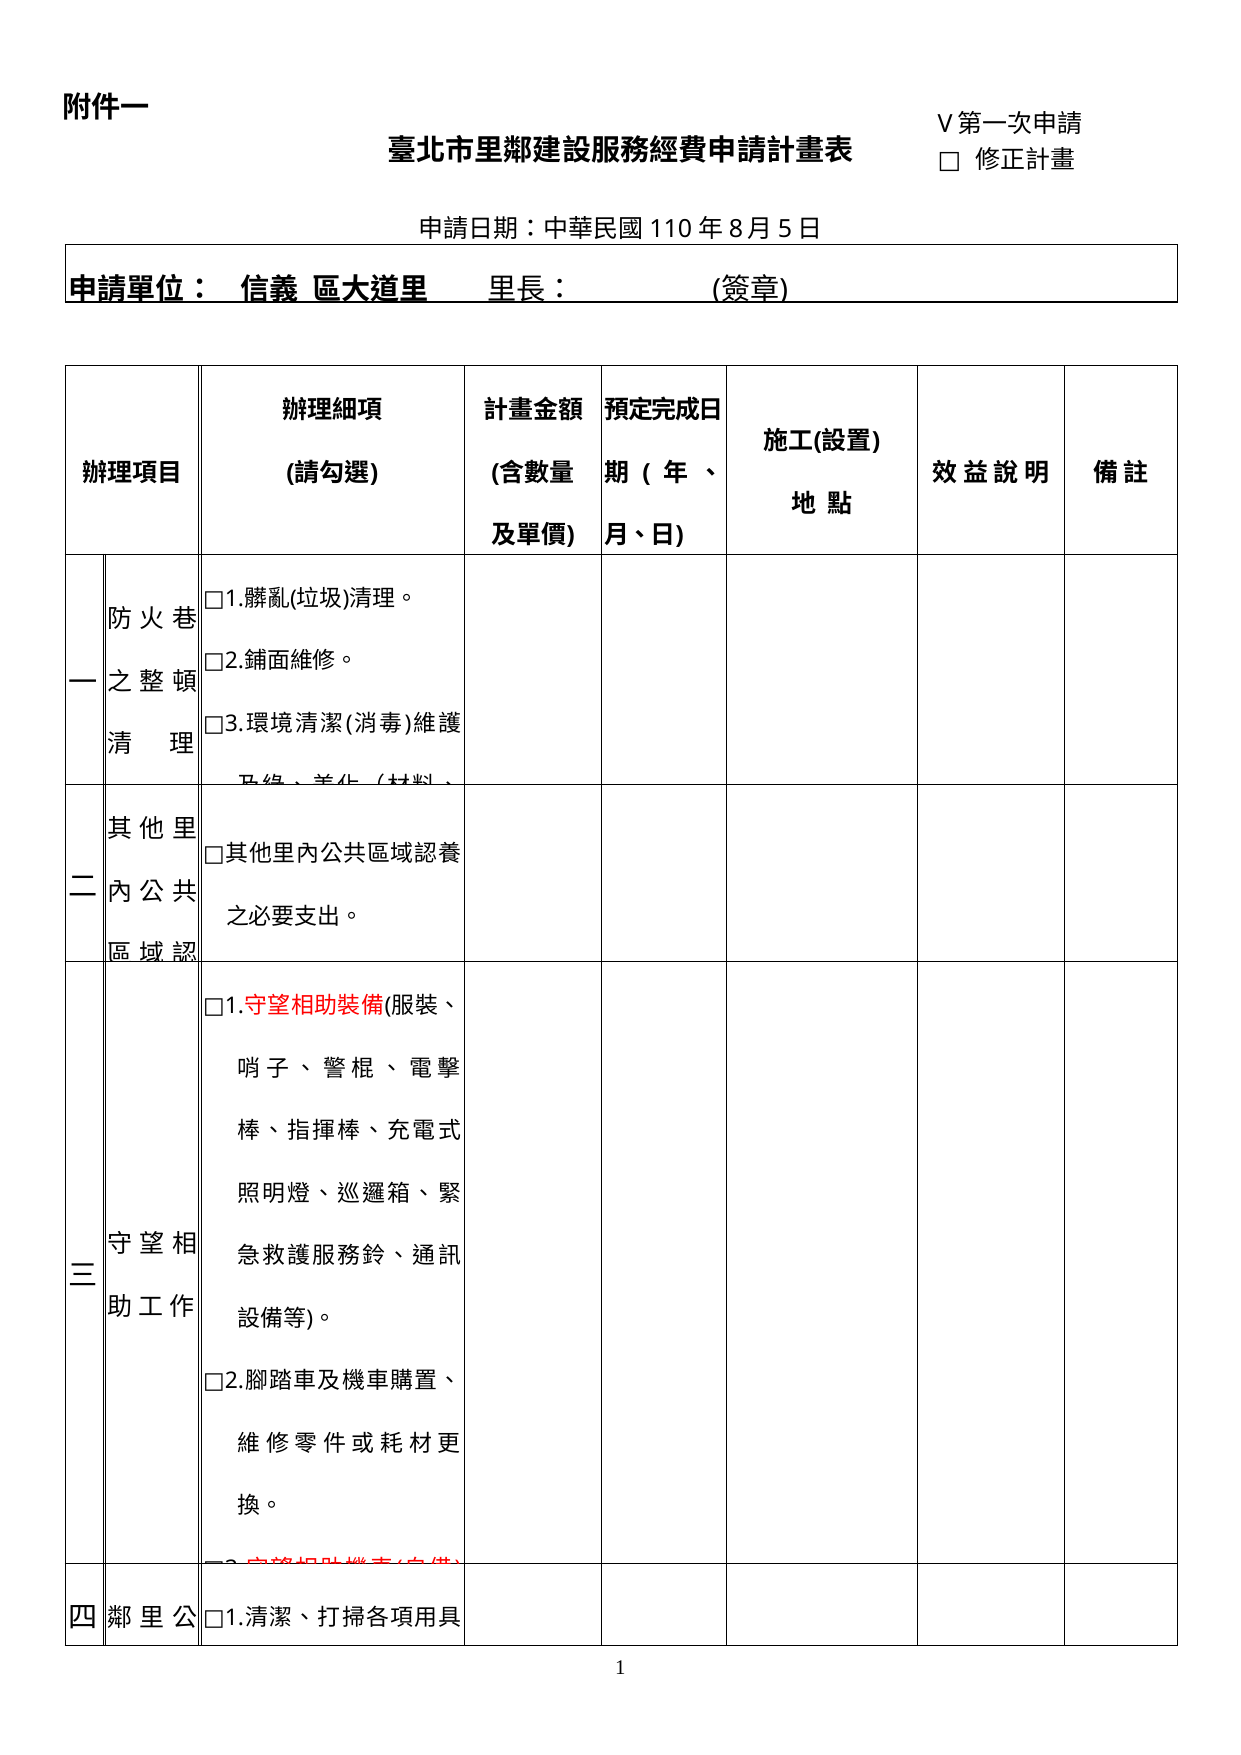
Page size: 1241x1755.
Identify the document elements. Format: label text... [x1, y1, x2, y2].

table_cell [465, 785, 601, 961]
table_cell [465, 555, 601, 784]
table_cell [918, 1564, 1064, 1645]
table_cell [1065, 962, 1177, 1563]
table_cell □1.守望相助裝備(服裝、哨子、警棍、電擊棒、指揮棒、充電式照明燈、巡邏箱、緊急救護服務鈴、通訊設備等)。 □2.腳踏車及機車購置、維修零件或耗材更換。 □3.守望相助機車(自備)油料補貼。 □4.感應器裝設、維修零件或耗材更換等。 □5.守望相助工作相關參訪及研習活動。 □6.守望相助點心費。 □7.其他有關裝備、設施〈滅火器、消耗品等〉之購置、維修。 [202, 962, 464, 1563]
text V第一次申請 [937, 103, 1120, 140]
table_cell [602, 785, 726, 961]
table_cell 守望相助工作 [106, 962, 198, 1563]
table_cell [465, 1564, 601, 1645]
table_cell □1.髒亂(垃圾)清理。 □2.鋪面維修。 □3.環境清潔(消毒)維護及綠、美化（材料、花材、肥料、工資）。 □4.其他有關整頓工作用途。 [202, 555, 464, 784]
table_cell [918, 785, 1064, 961]
table_header 辦理細項 (請勾選) [202, 366, 464, 553]
table_header 預定完成日期(年、月、日) [602, 366, 726, 553]
table_header 辦理項目 [66, 366, 198, 553]
table_cell 其他里內公共區域認養之必要支出 [106, 785, 198, 961]
table_cell [465, 962, 601, 1563]
table_cell [602, 1564, 726, 1645]
table_cell [1065, 555, 1177, 784]
table_cell [602, 962, 726, 1563]
table_cell [727, 1564, 917, 1645]
table_cell 一 [66, 555, 103, 784]
text 附件一 [62, 84, 635, 126]
table_cell [918, 962, 1064, 1563]
table_cell [602, 555, 726, 784]
table_cell [1065, 785, 1177, 961]
table_header 申請單位： 信義 區大道里 里長： (簽章) [66, 245, 1177, 301]
table_cell 四 [66, 1564, 103, 1645]
table_header 效 益 說 明 [918, 366, 1064, 553]
table_cell 鄰里公 [106, 1564, 198, 1645]
table_cell 二 [66, 785, 103, 961]
table_cell [727, 962, 917, 1563]
table_header 備 註 [1065, 366, 1177, 553]
table_cell [727, 785, 917, 961]
table_cell 三 [66, 962, 103, 1563]
table_header 施工(設置) 地 點 [727, 366, 917, 553]
list 修正計畫 [937, 140, 1120, 176]
table_header 計畫金額 (含數量 及單價) [465, 366, 601, 553]
table_cell [1065, 1564, 1177, 1645]
text 申請日期：中華民國 110 年8月5日 [187, 208, 1053, 244]
table_cell [727, 555, 917, 784]
table_cell □1.清潔、打掃各項用具 之購置。 □2.澆灌設施設置維護及水費。 □3.其他經區公所核可之維護服務用途。 [202, 1564, 464, 1645]
table_cell 防火巷之整頓清理 [106, 555, 198, 784]
text 臺北市里鄰建設服務經費申請計畫表 [187, 126, 937, 168]
text [937, 176, 1120, 218]
table_cell [918, 555, 1064, 784]
table_cell □其他里內公共區域認養之必要支出。 [202, 785, 464, 961]
